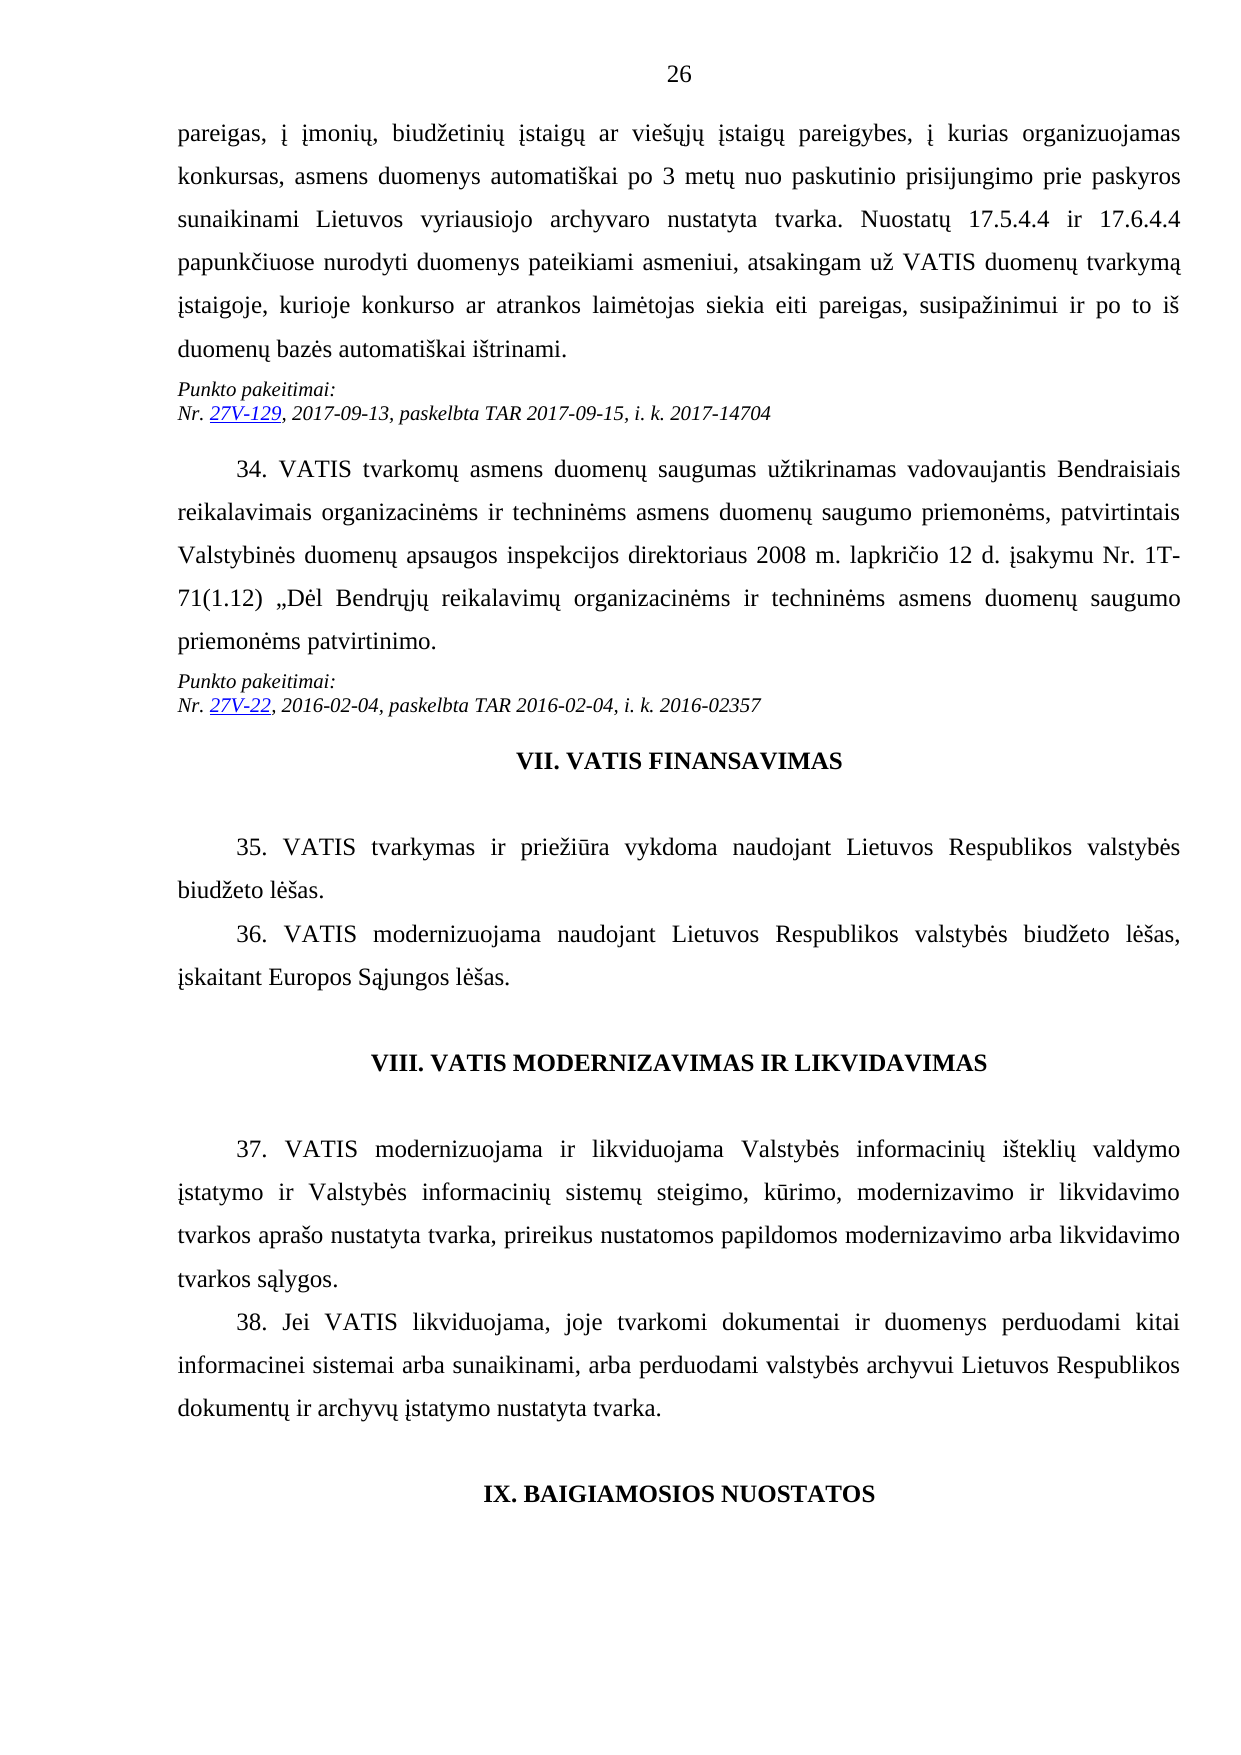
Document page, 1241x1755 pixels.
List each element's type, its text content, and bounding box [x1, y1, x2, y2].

text Punkto pakeitimai: [177, 377, 1181, 401]
text IX. BAIGIAMOSIOS NUOSTATOS [177, 1479, 1181, 1508]
text 36. VATIS modernizuojama naudojant Lietuvos Respublikos valstybės biudžeto lėšas, įskaitant Europos Sąjungos lėšas. [177, 919, 1181, 991]
text VII. VATIS FINANSAVIMAS [177, 746, 1181, 775]
text 35. VATIS tvarkymas ir priežiūra vykdoma naudojant Lietuvos Respublikos valstybės biudžeto lėšas. [177, 832, 1181, 904]
text pareigas, į įmonių, biudžetinių įstaigų ar viešųjų įstaigų pareigybes, į kurias organizuojamas konkursas, asmens duomenys automatiškai po 3 metų nuo paskutinio prisijungimo prie paskyros sunaikinami Lietuvos vyriausiojo archyvaro nustatyta tvarka. Nuostatų 17.5.4.4 ir 17.6.4.4 papunkčiuose nurodyti duomenys pateikiami asmeniui, atsakingam už VATIS duomenų tvarkymą įstaigoje, kurioje konkurso ar atrankos laimėtojas siekia eiti pareigas, susipažinimui ir po to iš duomenų bazės automatiškai ištrinami. [177, 118, 1181, 362]
text VIII. VATIS MODERNIZAVIMAS IR LIKVIDAVIMAS [177, 1048, 1181, 1077]
text Nr. 27V-129, 2017-09-13, paskelbta TAR 2017-09-15, i. k. 2017-14704 [177, 401, 1181, 425]
text 34. VATIS tvarkomų asmens duomenų saugumas užtikrinamas vadovaujantis Bendraisiais reikalavimais organizacinėms ir techninėms asmens duomenų saugumo priemonėms, patvirtintais Valstybinės duomenų apsaugos inspekcijos direktoriaus 2008 m. lapkričio 12 d. įsakymu Nr. 1T-71(1.12) „Dėl Bendrųjų reikalavimų organizacinėms ir techninėms asmens duomenų saugumo priemonėms patvirtinimo. [177, 454, 1181, 655]
text 38. Jei VATIS likviduojama, joje tvarkomi dokumentai ir duomenys perduodami kitai informacinei sistemai arba sunaikinami, arba perduodami valstybės archyvui Lietuvos Respublikos dokumentų ir archyvų įstatymo nustatyta tvarka. [177, 1307, 1181, 1422]
text Nr. 27V-22, 2016-02-04, paskelbta TAR 2016-02-04, i. k. 2016-02357 [177, 693, 1181, 717]
text 37. VATIS modernizuojama ir likviduojama Valstybės informacinių išteklių valdymo įstatymo ir Valstybės informacinių sistemų steigimo, kūrimo, modernizavimo ir likvidavimo tvarkos aprašo nustatyta tvarka, prireikus nustatomos papildomos modernizavimo arba likvidavimo tvarkos sąlygos. [177, 1134, 1181, 1292]
text Punkto pakeitimai: [177, 669, 1181, 693]
